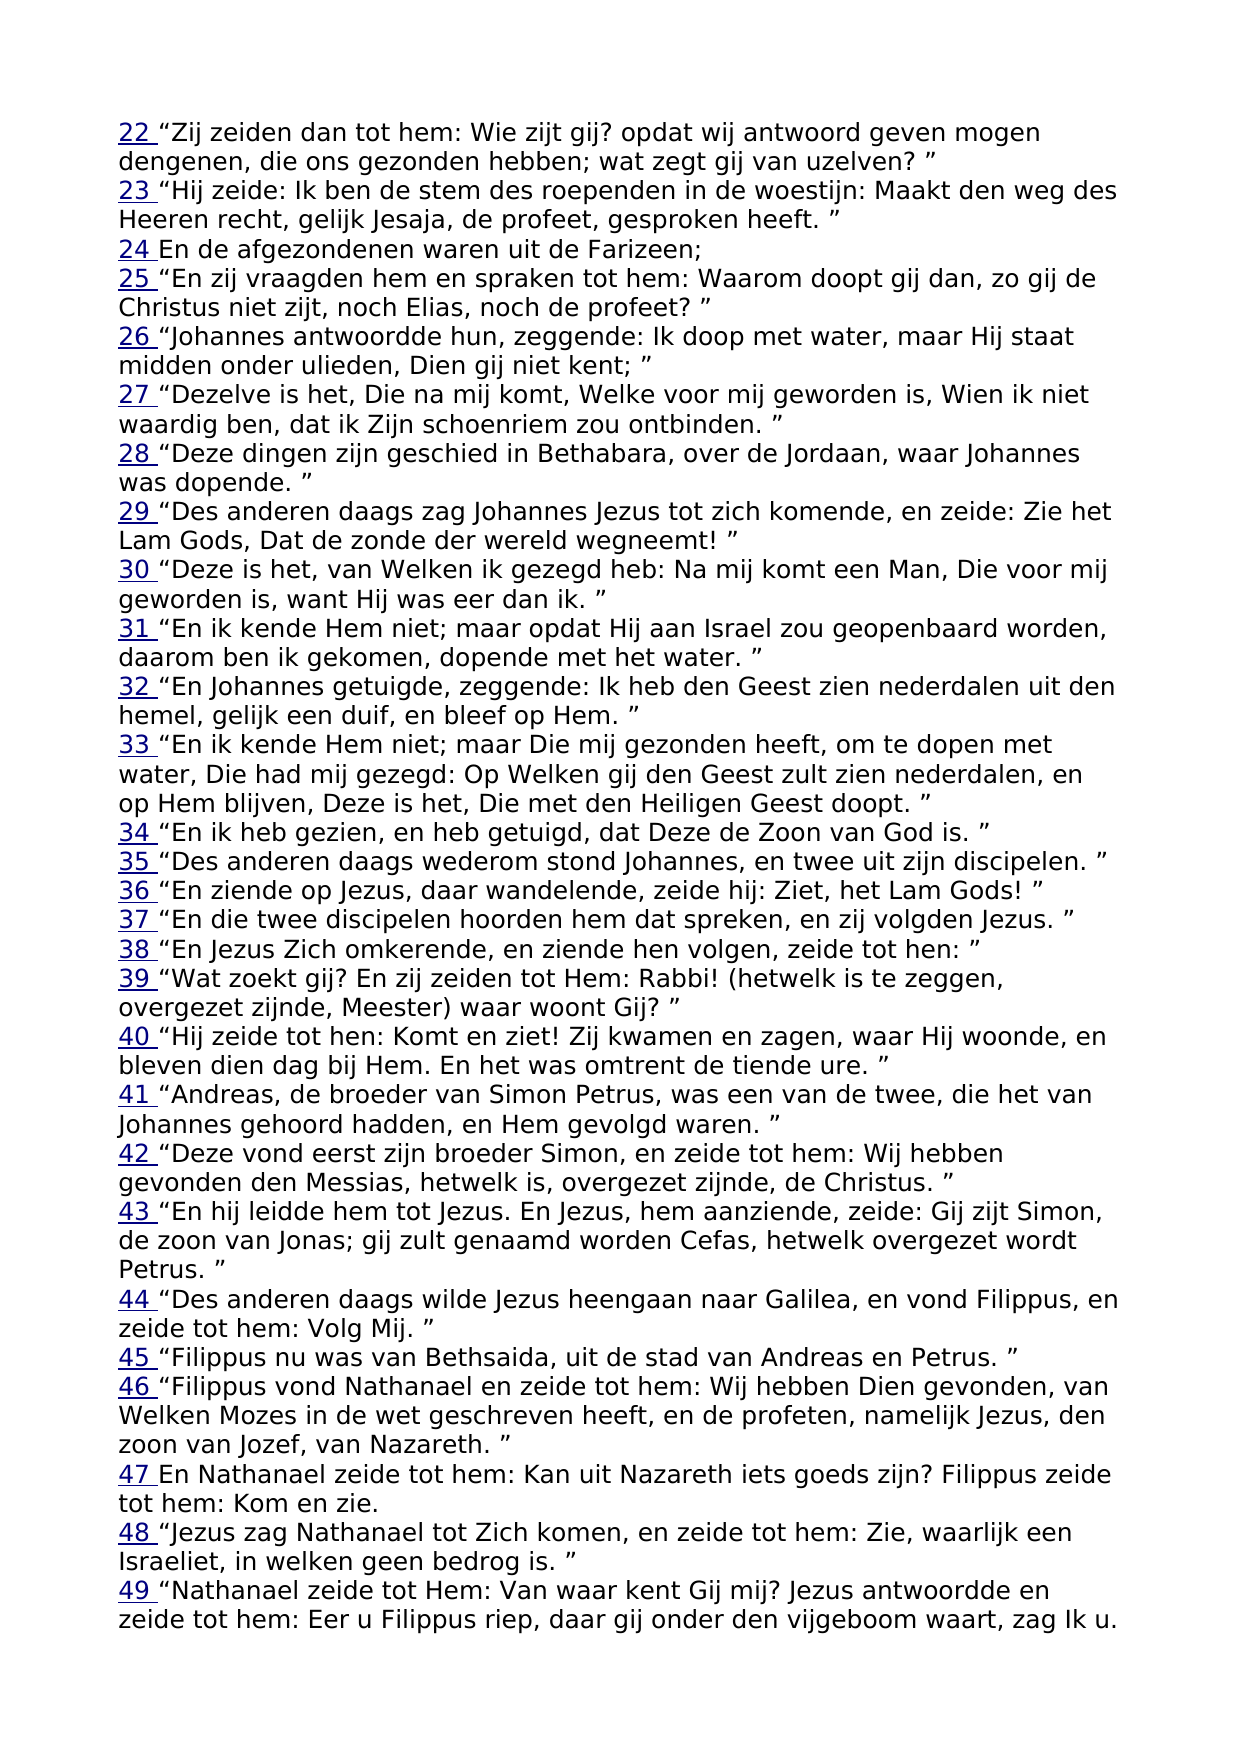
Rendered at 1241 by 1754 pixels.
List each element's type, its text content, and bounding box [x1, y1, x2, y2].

text 22 “Zij zeiden dan tot hem: Wie zijt gij? opdat wij antwoord geven mogen dengenen, die ons gezonden hebben; wat zegt gij van uzelven? ” 23 “Hij zeide: Ik ben de stem des roependen in de woestijn: Maakt den weg des Heeren recht, gelijk Jesaja, de profeet, gesproken heeft. ” 24 En de afgezondenen waren uit de Farizeen; 25 “En zij vraagden hem en spraken tot hem: Waarom doopt gij dan, zo gij de Christus niet zijt, noch Elias, noch de profeet? ” 26 “Johannes antwoordde hun, zeggende: Ik doop met water, maar Hij staat midden onder ulieden, Dien gij niet kent; ” 27 “Dezelve is het, Die na mij komt, Welke voor mij geworden is, Wien ik niet waardig ben, dat ik Zijn schoenriem zou ontbinden. ” 28 “Deze dingen zijn geschied in Bethabara, over de Jordaan, waar Johannes was dopende. ” 29 “Des anderen daags zag Johannes Jezus tot zich komende, en zeide: Zie het Lam Gods, Dat de zonde der wereld wegneemt! ” 30 “Deze is het, van Welken ik gezegd heb: Na mij komt een Man, Die voor mij geworden is, want Hij was eer dan ik. ” 31 “En ik kende Hem niet; maar opdat Hij aan Israel zou geopenbaard worden, daarom ben ik gekomen, dopende met het water. ” 32 “En Johannes getuigde, zeggende: Ik heb den Geest zien nederdalen uit den hemel, gelijk een duif, en bleef op Hem. ” 33 “En ik kende Hem niet; maar Die mij gezonden heeft, om te dopen met water, Die had mij gezegd: Op Welken gij den Geest zult zien nederdalen, en op Hem blijven, Deze is het, Die met den Heiligen Geest doopt. ” 34 “En ik heb gezien, en heb getuigd, dat Deze de Zoon van God is. ” 35 “Des anderen daags wederom stond Johannes, en twee uit zijn discipelen. ” 36 “En ziende op Jezus, daar wandelende, zeide hij: Ziet, het Lam Gods! ” 37 “En die twee discipelen hoorden hem dat spreken, en zij volgden Jezus. ” 38 “En Jezus Zich omkerende, en ziende hen volgen, zeide tot hen: ” 39 “Wat zoekt gij? En zij zeiden tot Hem: Rabbi! (hetwelk is te zeggen, overgezet zijnde, Meester) waar woont Gij? ” 40 “Hij zeide tot hen: Komt en ziet! Zij kwamen en zagen, waar Hij woonde, en bleven dien dag bij Hem. En het was omtrent de tiende ure. ” 41 “Andreas, de broeder van Simon Petrus, was een van de twee, die het van Johannes gehoord hadden, en Hem gevolgd waren. ” 42 “Deze vond eerst zijn broeder Simon, en zeide tot hem: Wij hebben gevonden den Messias, hetwelk is, overgezet zijnde, de Christus. ” 43 “En hij leidde hem tot Jezus. En Jezus, hem aanziende, zeide: Gij zijt Simon, de zoon van Jonas; gij zult genaamd worden Cefas, hetwelk overgezet wordt Petrus. ” 44 “Des anderen daags wilde Jezus heengaan naar Galilea, en vond Filippus, en zeide tot hem: Volg Mij. ” 45 “Filippus nu was van Bethsaida, uit de stad van Andreas en Petrus. ” 46 “Filippus vond Nathanael en zeide tot hem: Wij hebben Dien gevonden, van Welken Mozes in de wet geschreven heeft, en de profeten, namelijk Jezus, den zoon van Jozef, van Nazareth. ” 47 En Nathanael zeide tot hem: Kan uit Nazareth iets goeds zijn? Filippus zeide tot hem: Kom en zie. 48 “Jezus zag Nathanael tot Zich komen, en zeide tot hem: Zie, waarlijk een Israeliet, in welken geen bedrog is. ” 49 “Nathanael zeide tot Hem: Van waar kent Gij mij? Jezus antwoordde en zeide tot hem: Eer u Filippus riep, daar gij onder den vijgeboom waart, zag Ik u. [118, 118, 1122, 1635]
